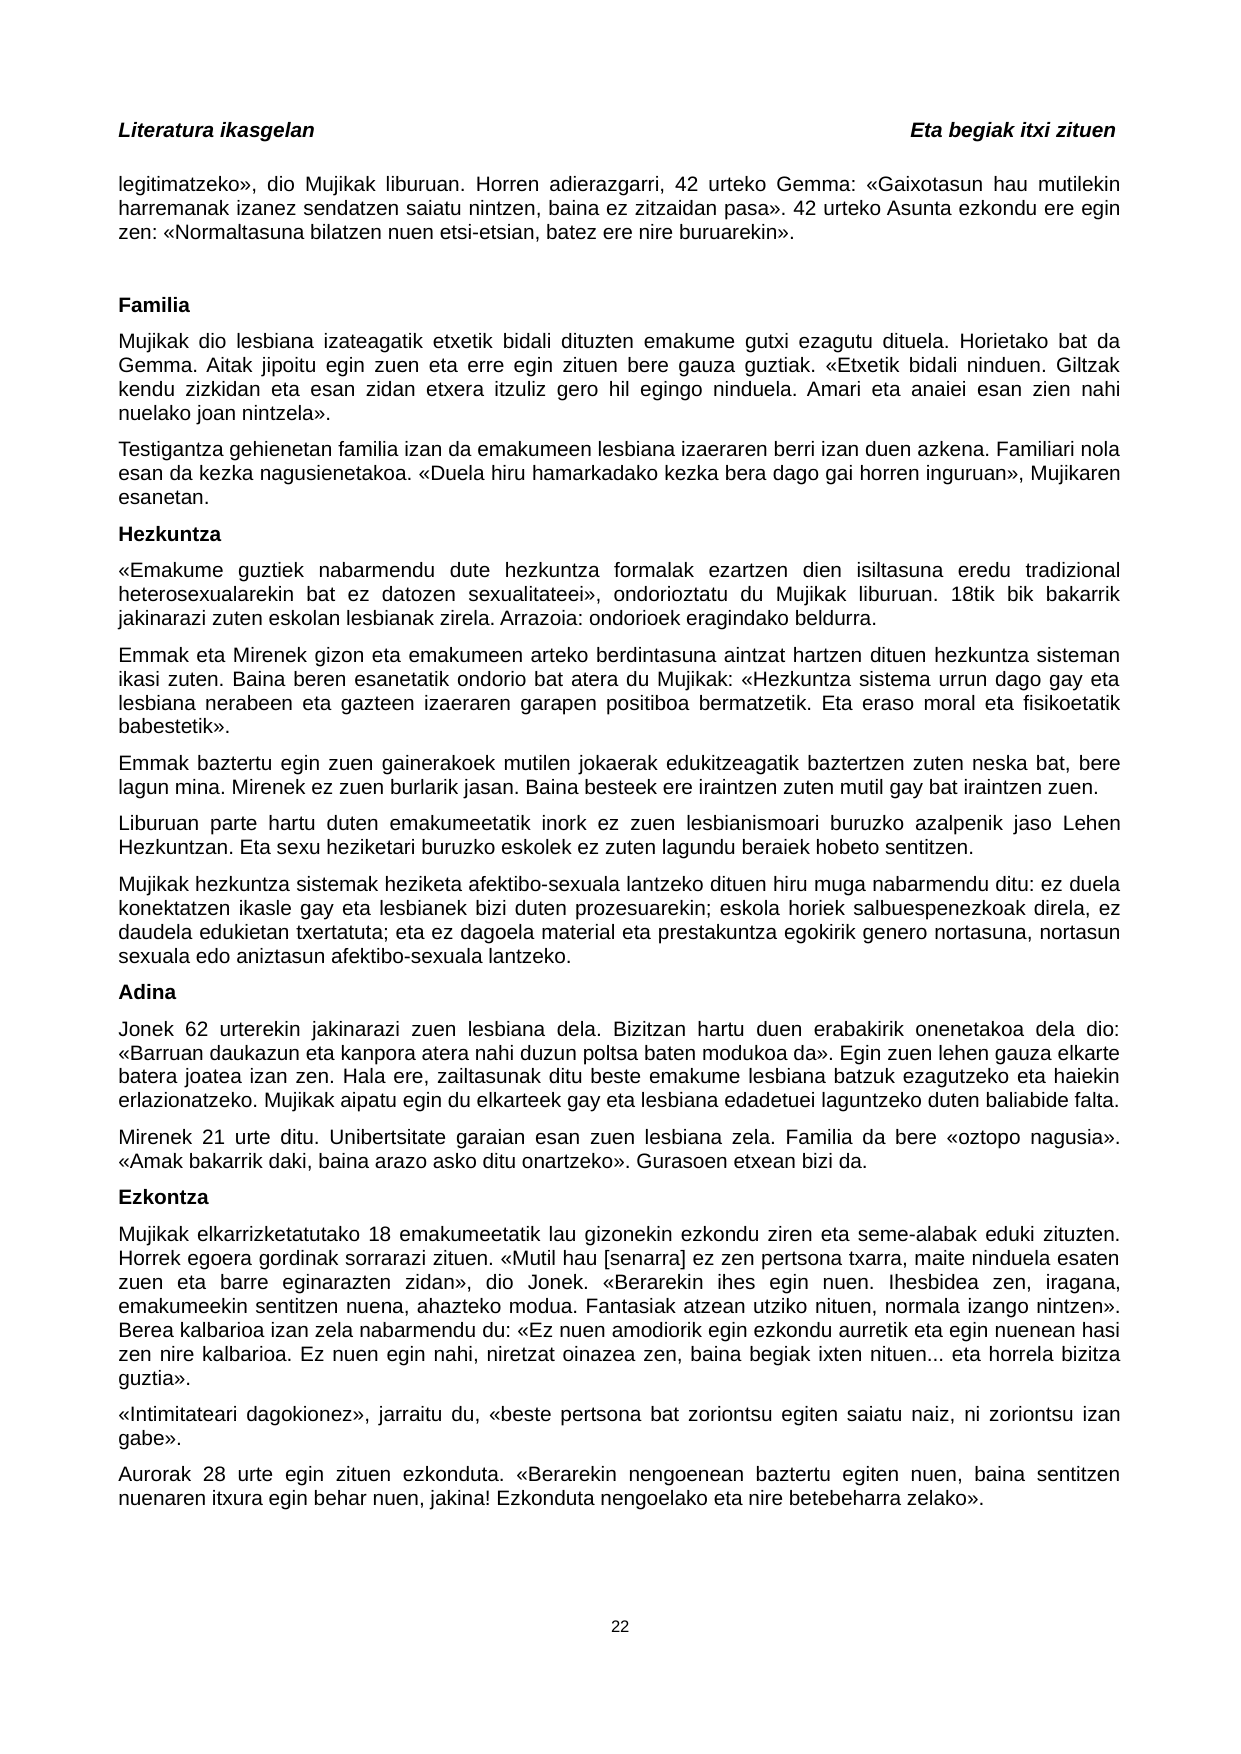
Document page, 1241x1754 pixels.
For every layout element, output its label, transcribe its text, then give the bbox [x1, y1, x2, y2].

text «Emakume guztiek nabarmendu dute hezkuntza formalak ezartzen dien isiltasuna eredu tradizional heterosexualarekin bat ez datozen sexualitateei», ondorioztatu du Mujikak liburuan. 18tik bik bakarrik jakinarazi zuten eskolan lesbianak zirela. Arrazoia: ondorioek eragindako beldurra. [118, 558, 1122, 630]
text legitimatzeko», dio Mujikak liburuan. Horren adierazgarri, 42 urteko Gemma: «Gaixotasun hau mutilekin harremanak izanez sendatzen saiatu nintzen, baina ez zitzaidan pasa». 42 urteko Asunta ezkondu ere egin zen: «Normaltasuna bilatzen nuen etsi-etsian, batez ere nire buruarekin». [118, 172, 1122, 243]
text «Intimitateari dagokionez», jarraitu du, «beste pertsona bat zoriontsu egiten saiatu naiz, ni zoriontsu izan gabe». [118, 1402, 1122, 1450]
text Liburuan parte hartu duten emakumeetatik inork ez zuen lesbianismoari buruzko azalpenik jaso Lehen Hezkuntzan. Eta sexu heziketari buruzko eskolek ez zuten lagundu beraiek hobeto sentitzen. [118, 811, 1122, 859]
text Aurorak 28 urte egin zituen ezkonduta. «Berarekin nengoenean baztertu egiten nuen, baina sentitzen nuenaren itxura egin behar nuen, jakina! Ezkonduta nengoelako eta nire betebeharra zelako». [118, 1462, 1122, 1510]
text Emmak baztertu egin zuen gainerakoek mutilen jokaerak edukitzeagatik baztertzen zuten neska bat, bere lagun mina. Mirenek ez zuen burlarik jasan. Baina besteek ere iraintzen zuten mutil gay bat iraintzen zuen. [118, 751, 1122, 799]
text Hezkuntza [118, 522, 1122, 546]
text Mirenek 21 urte ditu. Unibertsitate garaian esan zuen lesbiana zela. Familia da bere «oztopo nagusia». «Amak bakarrik daki, baina arazo asko ditu onartzeko». Gurasoen etxean bizi da. [118, 1125, 1122, 1173]
text Jonek 62 urterekin jakinarazi zuen lesbiana dela. Bizitzan hartu duen erabakirik onenetakoa dela dio: «Barruan daukazun eta kanpora atera nahi duzun poltsa baten modukoa da». Egin zuen lehen gauza elkarte batera joatea izan zen. Hala ere, zailtasunak ditu beste emakume lesbiana batzuk ezagutzeko eta haiekin erlazionatzeko. Mujikak aipatu egin du elkarteek gay eta lesbiana edadetuei laguntzeko duten baliabide falta. [118, 1016, 1122, 1112]
text Adina [118, 980, 1122, 1004]
text Mujikak elkarrizketatutako 18 emakumeetatik lau gizonekin ezkondu ziren eta seme-alabak eduki zituzten. Horrek egoera gordinak sorrarazi zituen. «Mutil hau [senarra] ez zen pertsona txarra, maite ninduela esaten zuen eta barre eginarazten zidan», dio Jonek. «Berarekin ihes egin nuen. Ihesbidea zen, iragana, emakumeekin sentitzen nuena, ahazteko modua. Fantasiak atzean utziko nituen, normala izango nintzen». Berea kalbarioa izan zela nabarmendu du: «Ez nuen amodiorik egin ezkondu aurretik eta egin nuenean hasi zen nire kalbarioa. Ez nuen egin nahi, niretzat oinazea zen, baina begiak ixten nituen... eta horrela bizitza guztia». [118, 1222, 1122, 1389]
text Testigantza gehienetan familia izan da emakumeen lesbiana izaeraren berri izan duen azkena. Familiari nola esan da kezka nagusienetakoa. «Duela hiru hamarkadako kezka bera dago gai horren inguruan», Mujikaren esanetan. [118, 437, 1122, 509]
text Ezkontza [118, 1185, 1122, 1209]
text Mujikak hezkuntza sistemak heziketa afektibo-sexuala lantzeko dituen hiru muga nabarmendu ditu: ez duela konektatzen ikasle gay eta lesbianek bizi duten prozesuarekin; eskola horiek salbuespenezkoak direla, ez daudela edukietan txertatuta; eta ez dagoela material eta prestakuntza egokirik genero nortasuna, nortasun sexuala edo aniztasun afektibo-sexuala lantzeko. [118, 872, 1122, 967]
text Familia [118, 292, 1122, 316]
text Mujikak dio lesbiana izateagatik etxetik bidali dituzten emakume gutxi ezagutu dituela. Horietako bat da Gemma. Aitak jipoitu egin zuen eta erre egin zituen bere gauza guztiak. «Etxetik bidali ninduen. Giltzak kendu zizkidan eta esan zidan etxera itzuliz gero hil egingo ninduela. Amari eta anaiei esan zien nahi nuelako joan nintzela». [118, 329, 1122, 425]
text Emmak eta Mirenek gizon eta emakumeen arteko berdintasuna aintzat hartzen dituen hezkuntza sisteman ikasi zuten. Baina beren esanetatik ondorio bat atera du Mujikak: «Hezkuntza sistema urrun dago gay eta lesbiana nerabeen eta gazteen izaeraren garapen positiboa bermatzetik. Eta eraso moral eta fisikoetatik babestetik». [118, 642, 1122, 738]
